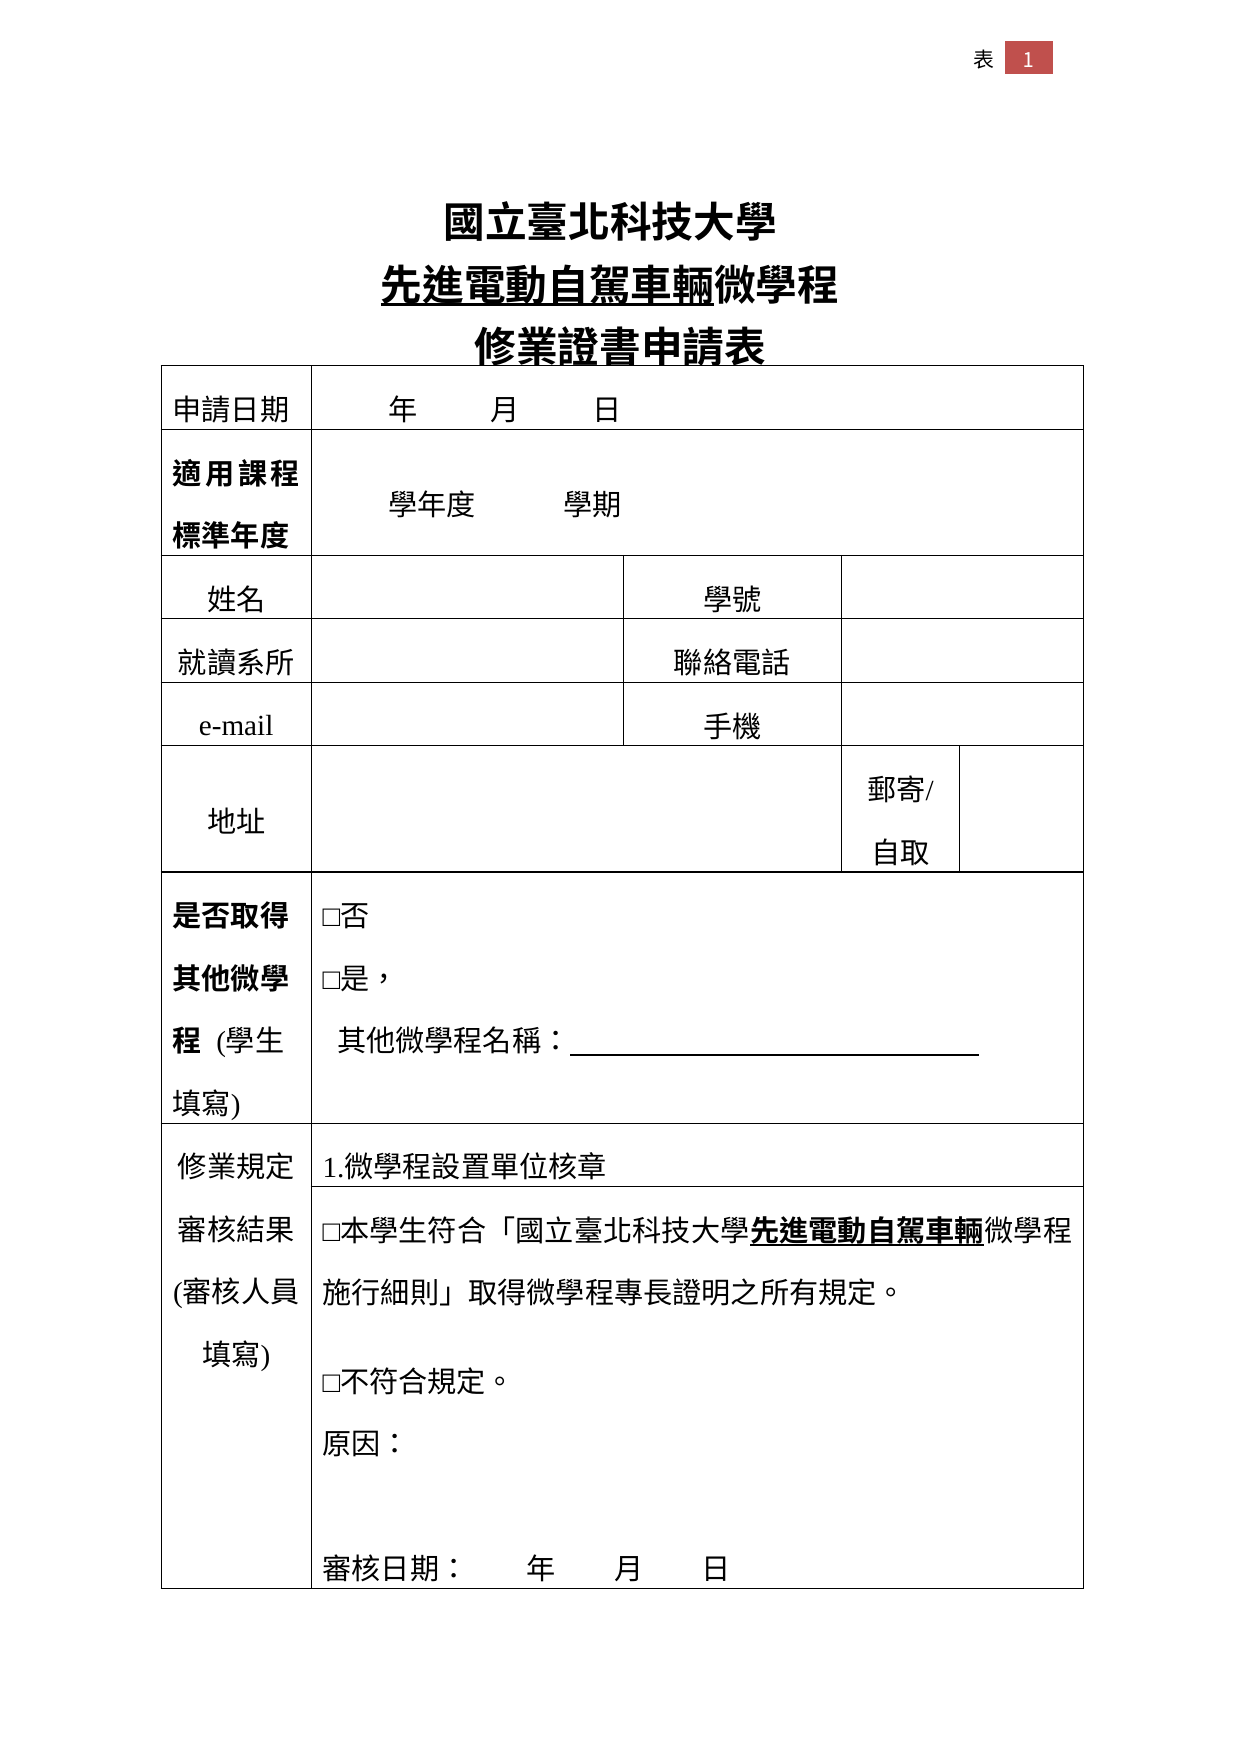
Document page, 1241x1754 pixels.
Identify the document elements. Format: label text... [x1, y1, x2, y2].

table_cell 1.微學程設置單位核章 [312, 1124, 1083, 1186]
table_cell 修業規定 審核結果 (審核人員填寫) [162, 1124, 311, 1588]
table_cell 手機 [624, 683, 841, 745]
table_cell [842, 619, 1083, 682]
table_cell [312, 683, 623, 745]
table_cell 就讀系所 [162, 619, 311, 682]
table_cell □本學生符合「國立臺北科技大學先進電動自駕車輛微學程施行細則」取得微學程專長證明之所有規定。 □不符合規定。 原因： 審核日期： 年 月 日 [312, 1187, 1083, 1588]
table_cell 姓名 [162, 556, 311, 618]
table_header 年 月 日 [312, 366, 1083, 429]
table_cell e-mail [162, 683, 311, 745]
table_cell [842, 683, 1083, 745]
table_cell 是否取得其他微學程 (學生填寫) [162, 873, 311, 1122]
table_cell 地址 [162, 746, 311, 871]
table_cell 適用課程標準年度 [162, 430, 311, 555]
table_cell □否 □是， 其他微學程名稱： [312, 873, 1083, 1122]
table_header 申請日期 [162, 366, 311, 429]
table_cell [312, 556, 623, 618]
text 國立臺北科技大學 先進電動自駕車輛微學程 修業證書申請表 [187, 178, 1053, 365]
table_cell 郵寄/ 自取 [842, 746, 959, 871]
table_cell [960, 746, 1083, 871]
table_cell 學年度 學期 [312, 430, 1083, 555]
table_cell [842, 556, 1083, 618]
table_cell [312, 619, 623, 682]
table_cell [312, 746, 841, 871]
table_cell 學號 [624, 556, 841, 618]
table_cell 聯絡電話 [624, 619, 841, 682]
